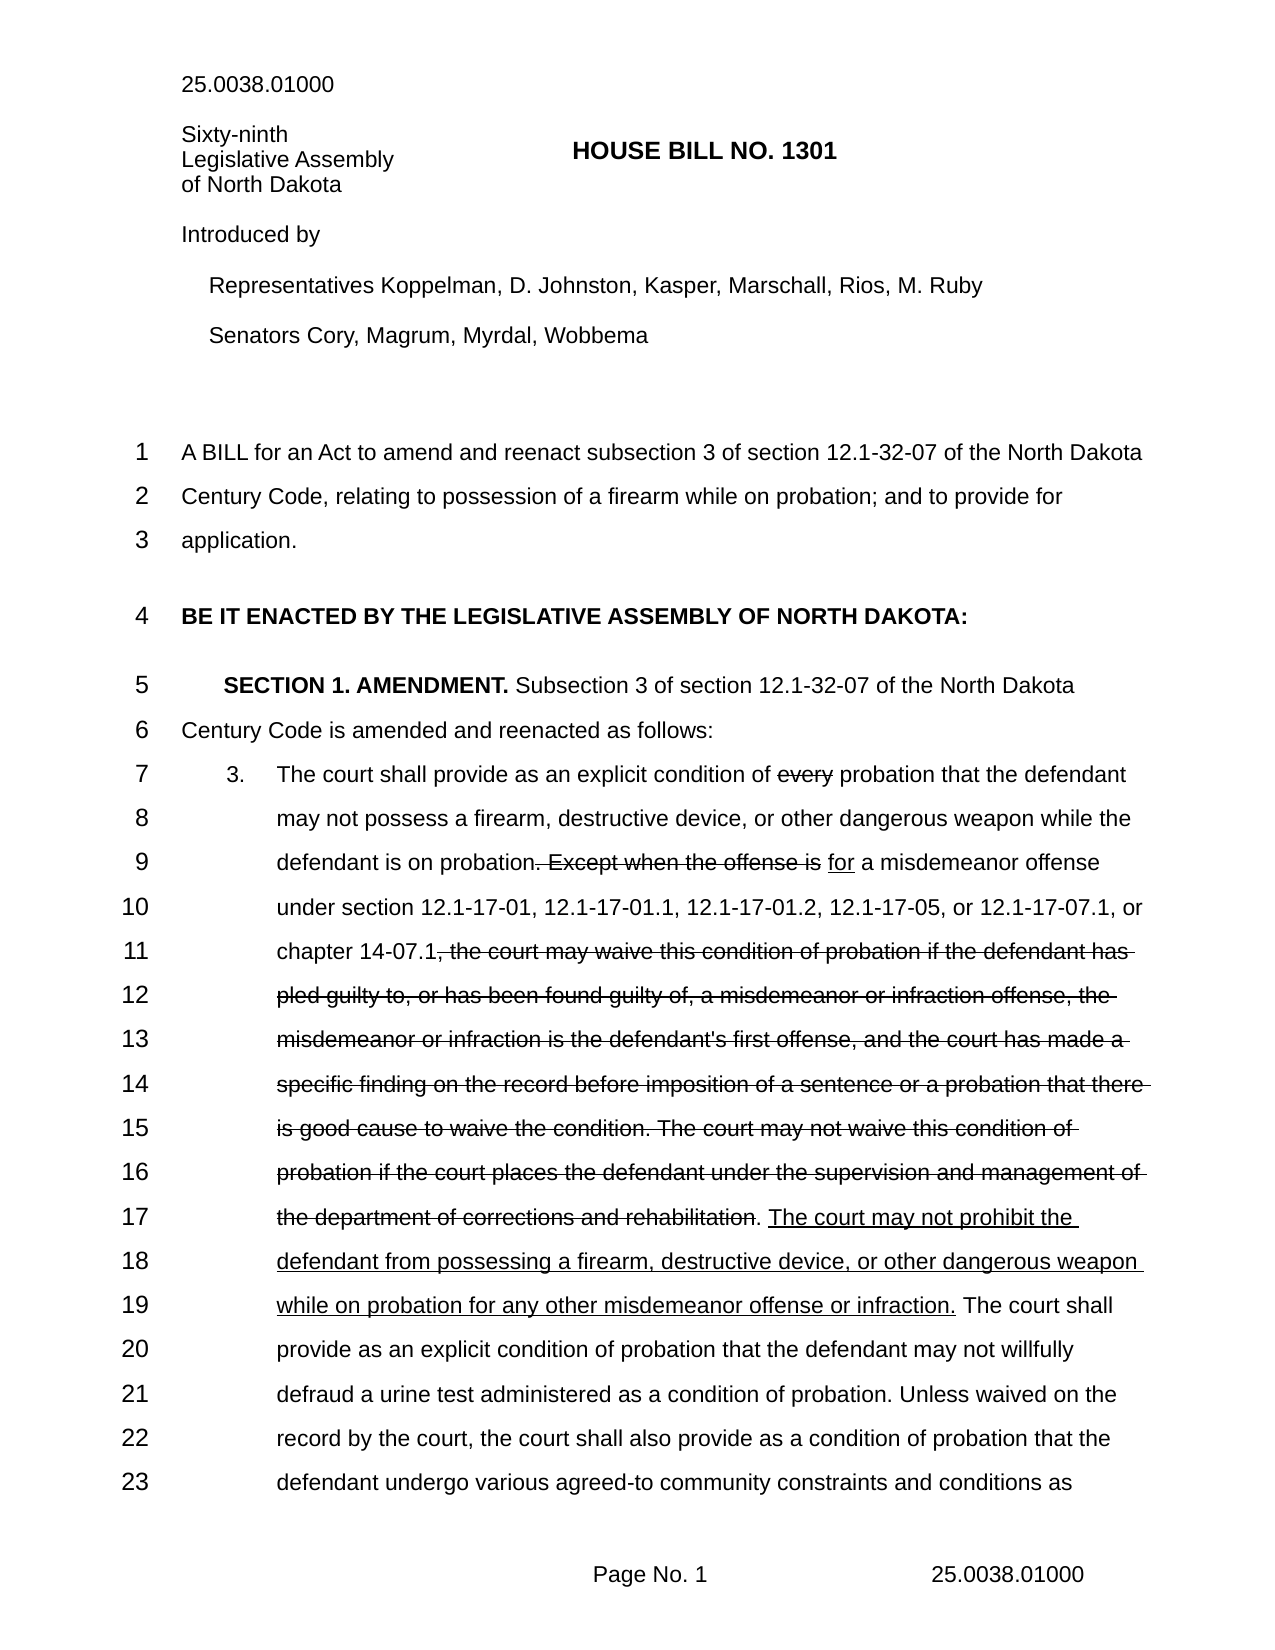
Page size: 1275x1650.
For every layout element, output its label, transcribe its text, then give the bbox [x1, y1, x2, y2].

title A BILL for an Act to amend and reenact subsection 3 of section 12.1‑32‑07 of the North Dakota Century Code, relating to possession of a firearm while on probation; and to provide for application. [181, 425, 1154, 558]
text 3. The court shall provide as an explicit condition of every probation that the defendant may not possess a firearm, destructive device, or other dangerous weapon while the defendant is on probation. Except when the offense is for a misdemeanor offense under section 12.1‑17‑01, 12.1‑17‑01.1, 12.1‑17‑01.2, 12.1‑17‑05, or 12.1‑17‑07.1, or chapter 14‑07.1, the court may waive this condition of probation if the defendant has pled guilty to, or has been found guilty of, a misdemeanor or infraction offense, the misdemeanor or infraction is the defendant's first offense, and the court has made a specific finding on the record before imposition of a sentence or a probation that there is good cause to waive the condition. The court may not waive this condition of probation if the court places the defendant under the supervision and management of the department of corrections and rehabilitation. The court may not prohibit the defendant from possessing a firearm, destructive device, or other dangerous weapon while on probation for any other misdemeanor offense or infraction. The court shall provide as an explicit condition of probation that the defendant may not willfully defraud a urine test administered as a condition of probation. Unless waived on the record by the court, the court shall also provide as a condition of probation that the defendant undergo various agreed‑to community constraints and conditions as [181, 747, 1154, 1499]
text BE IT ENACTED BY THE LEGISLATIVE ASSEMBLY OF NORTH DAKOTA: [181, 589, 1154, 633]
text . [181, 73, 1154, 133]
title BILL NO. [565, 136, 837, 165]
text Legislative Assembly [181, 148, 1154, 173]
text Representatives Koppelman, D. Johnston, Kasper, Marschall, Rios, M. Ruby [208, 275, 1154, 298]
text of North Dakota [181, 173, 1154, 198]
text Introduced by [181, 223, 1154, 248]
text SECTION 1. AMENDMENT. Subsection 3 of section 12.1‑32‑07 of the North Dakota Century Code is amended and reenacted as follows: [181, 658, 1154, 747]
text Senators Cory, Magrum, Myrdal, Wobbema [208, 325, 1154, 348]
